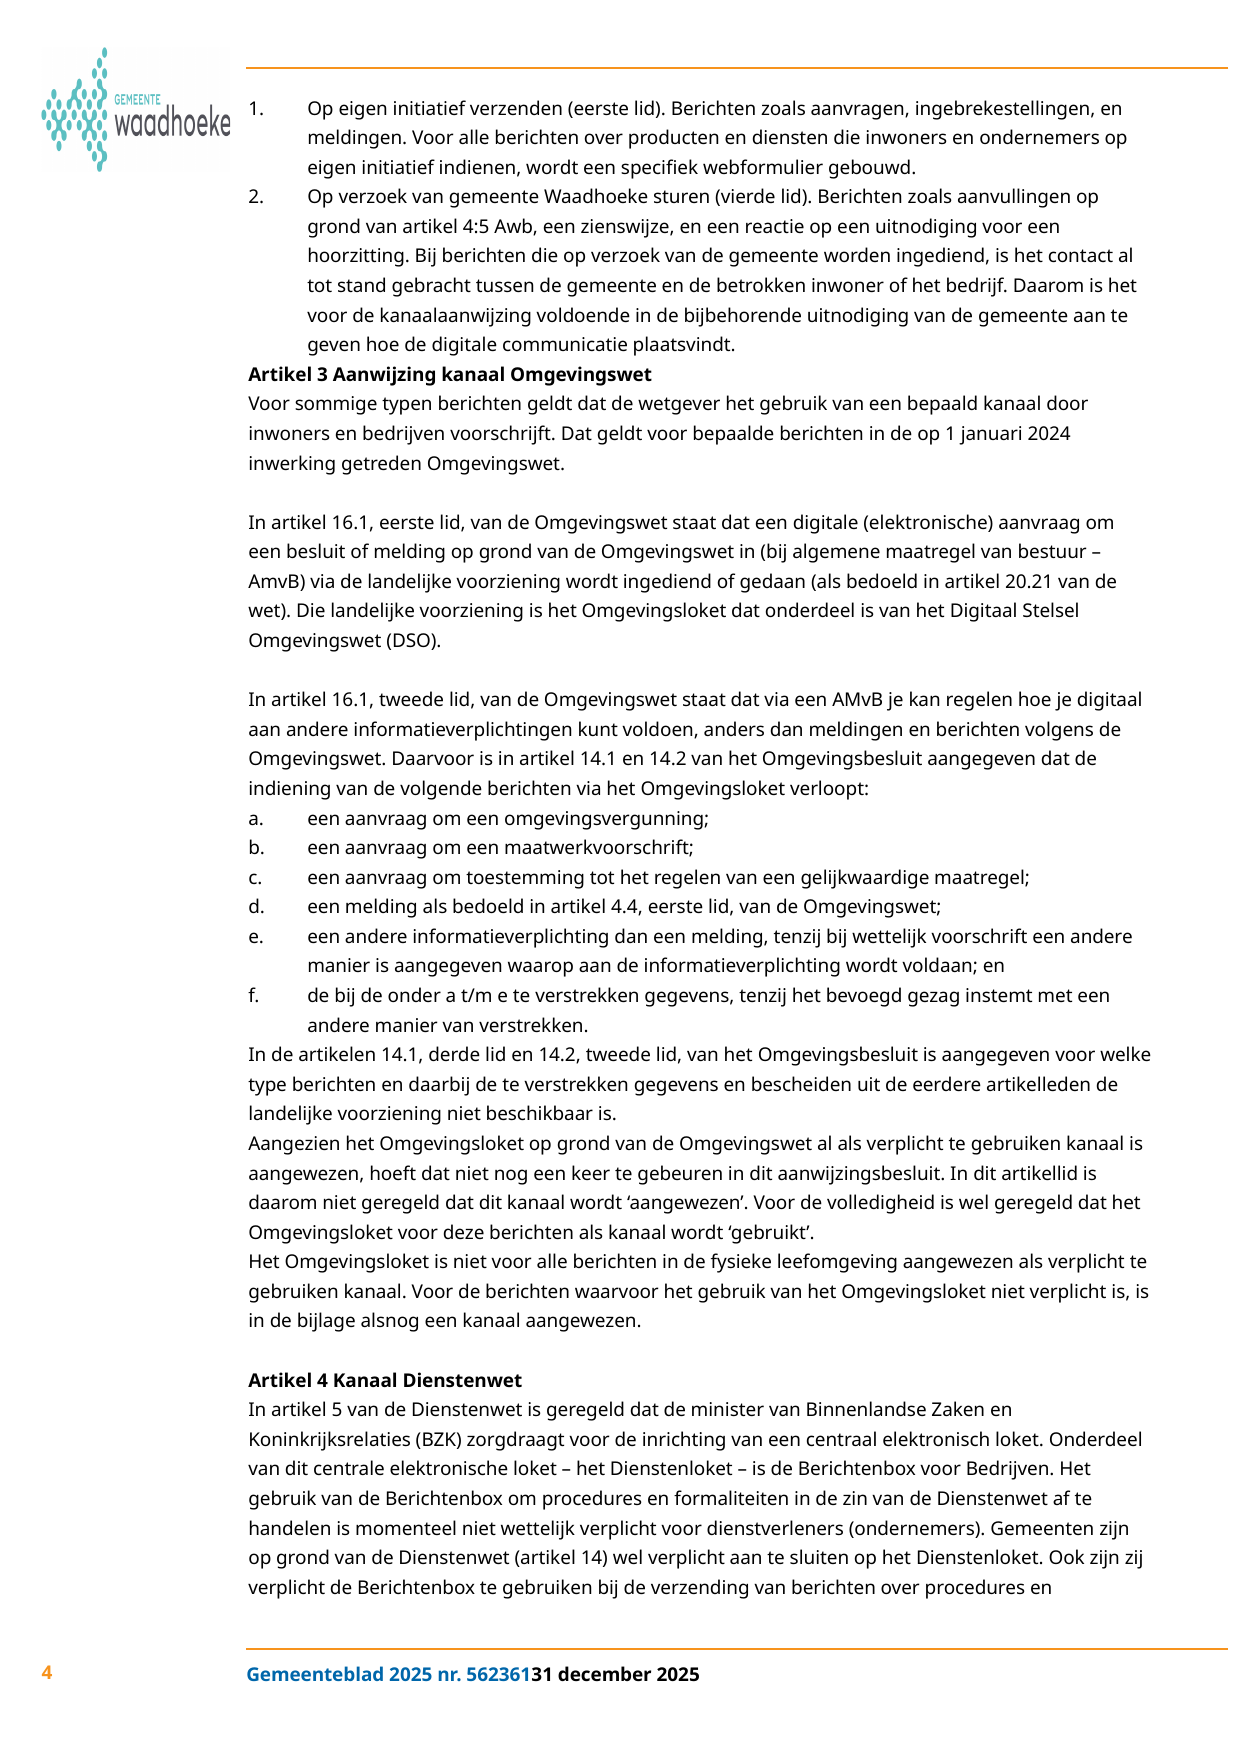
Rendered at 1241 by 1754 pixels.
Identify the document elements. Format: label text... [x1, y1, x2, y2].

list een aanvraag om een omgevingsvergunning; [248, 805, 1152, 831]
text Aangezien het Omgevingsloket op grond van de Omgevingswet al als verplicht te gebruiken kanaal is aangewezen, hoeft dat niet nog een keer te gebeuren in dit aanwijzingsbesluit. In dit artikellid is daarom niet geregeld dat dit kanaal wordt ‘aangewezen’. Voor de volledigheid is wel geregeld dat het Omgevingsloket voor deze berichten als kanaal wordt ‘gebruikt’. [248, 1130, 1152, 1245]
text Artikel 3 Aanwijzing kanaal Omgevingswet [248, 361, 1152, 387]
list een aanvraag om toestemming tot het regelen van een gelijkwaardige maatregel; [248, 864, 1152, 890]
picture [41, 47, 231, 172]
list een andere informatieverplichting dan een melding, tenzij bij wettelijk voorschrift een andere manier is aangegeven waarop aan de informatieverplichting wordt voldaan; en [248, 923, 1152, 978]
text In artikel 16.1, tweede lid, van de Omgevingswet staat dat via een AMvB je kan regelen hoe je digitaal aan andere informatieverplichtingen kunt voldoen, anders dan meldingen en berichten volgens de Omgevingswet. Daarvoor is in artikel 14.1 en 14.2 van het Omgevingsbesluit aangegeven dat de indiening van de volgende berichten via het Omgevingsloket verloopt: [248, 686, 1152, 801]
text In artikel 16.1, eerste lid, van de Omgevingswet staat dat een digitale (elektronische) aanvraag om een besluit of melding op grond van de Omgevingswet in (bij algemene maatregel van bestuur – AmvB) via de landelijke voorziening wordt ingediend of gedaan (als bedoeld in artikel 20.21 van de wet). Die landelijke voorziening is het Omgevingsloket dat onderdeel is van het Digitaal Stelsel Omgevingswet (DSO). [248, 509, 1152, 653]
text Voor sommige typen berichten geldt dat de wetgever het gebruik van een bepaald kanaal door inwoners en bedrijven voorschrijft. Dat geldt voor bepaalde berichten in de op 1 januari 2024 inwerking getreden Omgevingswet. [248, 391, 1152, 476]
list een melding als bedoeld in artikel 4.4, eerste lid, van de Omgevingswet; [248, 893, 1152, 919]
list Op verzoek van gemeente Waadhoeke sturen (vierde lid). Berichten zoals aanvullingen op grond van artikel 4:5 Awb, een zienswijze, en een reactie op een uitnodiging voor een hoorzitting. Bij berichten die op verzoek van de gemeente worden ingediend, is het contact al tot stand gebracht tussen de gemeente en de betrokken inwoner of het bedrijf. Daarom is het voor de kanaalaanwijzing voldoende in de bijbehorende uitnodiging van de gemeente aan te geven hoe de digitale communicatie plaatsvindt. [248, 183, 1152, 357]
text Het Omgevingsloket is niet voor alle berichten in de fysieke leefomgeving aangewezen als verplicht te gebruiken kanaal. Voor de berichten waarvoor het gebruik van het Omgevingsloket niet verplicht is, is in de bijlage alsnog een kanaal aangewezen. [248, 1248, 1152, 1333]
text Artikel 4 Kanaal Dienstenwet [248, 1367, 1152, 1393]
list de bij de onder a t/m e te verstrekken gegevens, tenzij het bevoegd gezag instemt met een andere manier van verstrekken. [248, 982, 1152, 1038]
list een aanvraag om een maatwerkvoorschrift; [248, 834, 1152, 860]
text In de artikelen 14.1, derde lid en 14.2, tweede lid, van het Omgevingsbesluit is aangegeven voor welke type berichten en daarbij de te verstrekken gegevens en bescheiden uit de eerdere artikelleden de landelijke voorziening niet beschikbaar is. [248, 1041, 1152, 1126]
text In artikel 5 van de Dienstenwet is geregeld dat de minister van Binnenlandse Zaken en Koninkrijksrelaties (BZK) zorgdraagt voor de inrichting van een centraal elektronisch loket. Onderdeel van dit centrale elektronische loket – het Dienstenloket – is de Berichtenbox voor Bedrijven. Het gebruik van de Berichtenbox om procedures en formaliteiten in de zin van de Dienstenwet af te handelen is momenteel niet wettelijk verplicht voor dienstverleners (ondernemers). Gemeenten zijn op grond van de Dienstenwet (artikel 14) wel verplicht aan te sluiten op het Dienstenloket. Ook zijn zij verplicht de Berichtenbox te gebruiken bij de verzending van berichten over procedures en [248, 1396, 1152, 1600]
list Op eigen initiatief verzenden (eerste lid). Berichten zoals aanvragen, ingebrekestellingen, en meldingen. Voor alle berichten over producten en diensten die inwoners en ondernemers op eigen initiatief indienen, wordt een specifiek webformulier gebouwd. [248, 95, 1152, 180]
